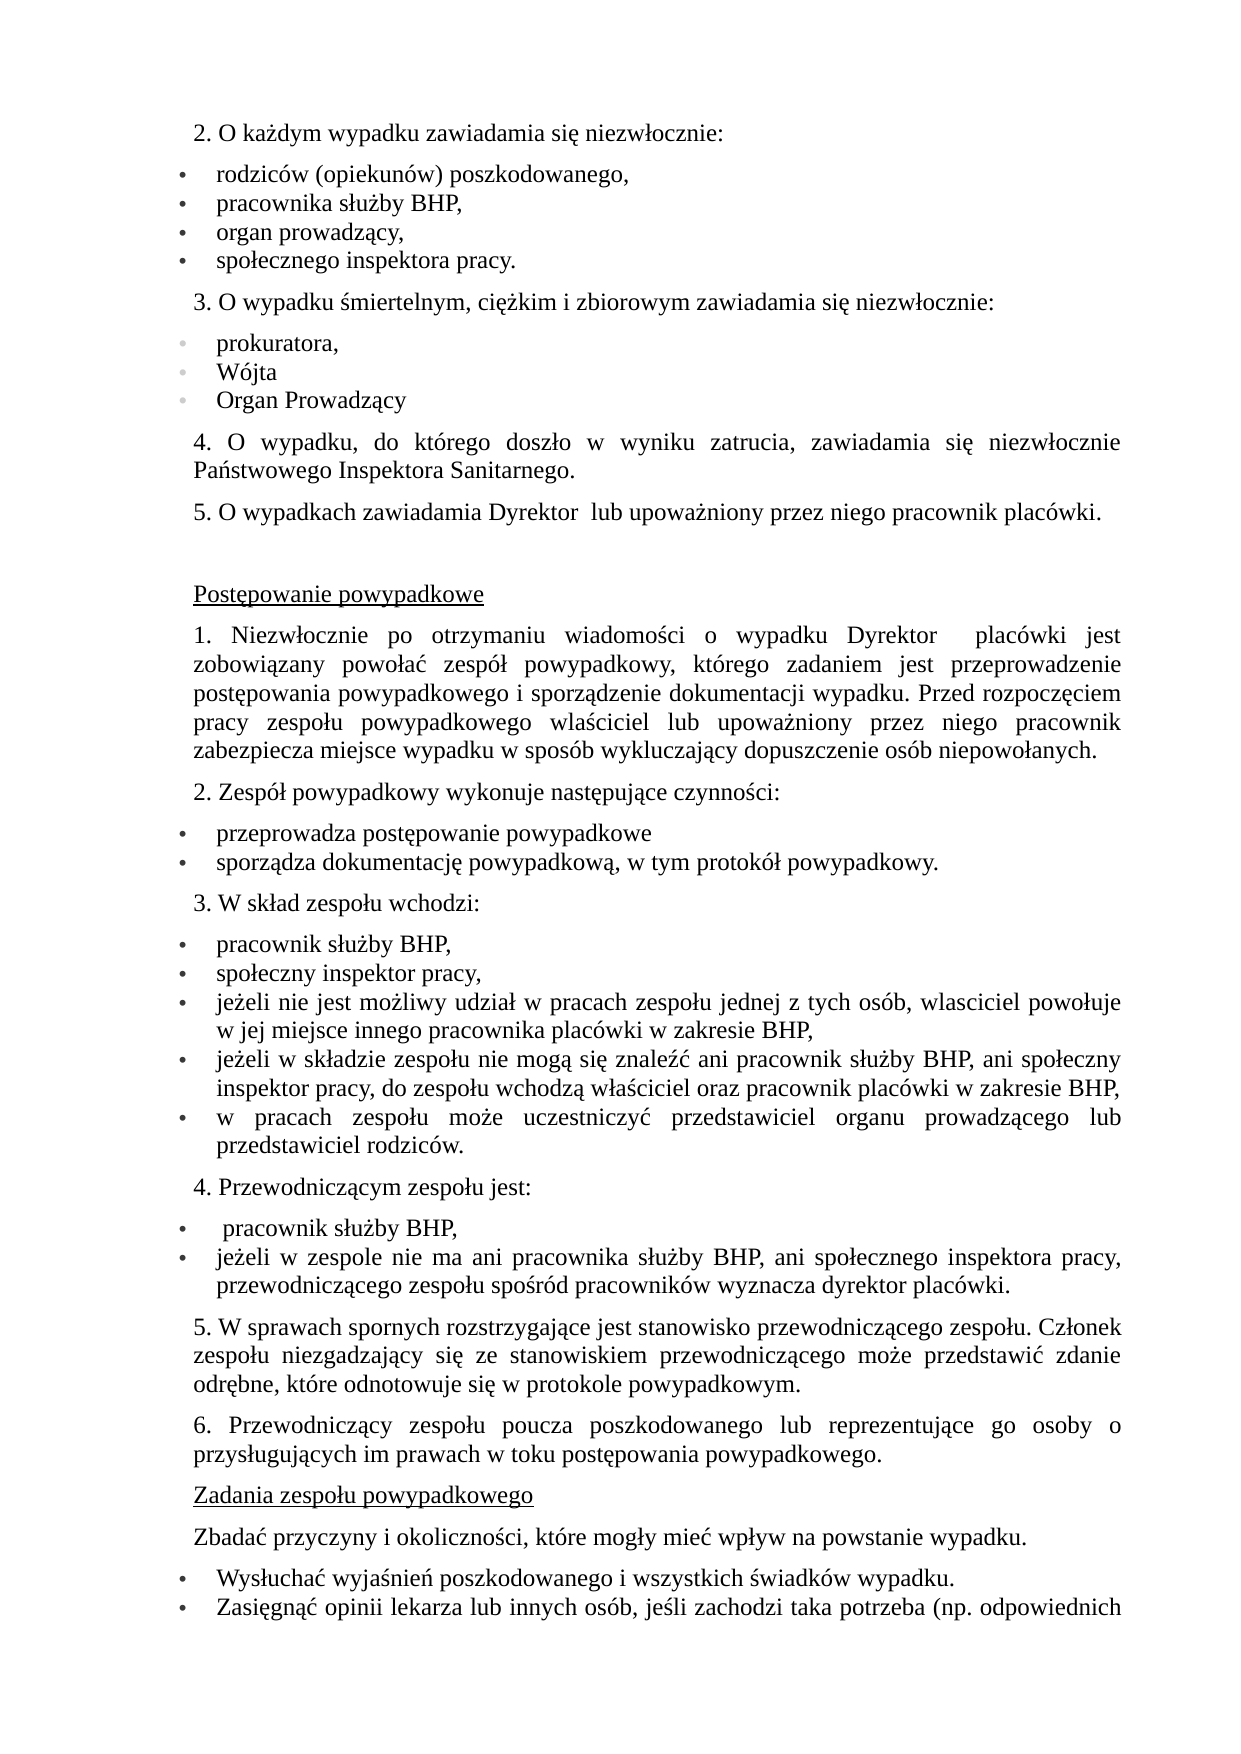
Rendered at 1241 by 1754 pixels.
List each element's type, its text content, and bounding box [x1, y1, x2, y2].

text 1. Niezwłocznie po otrzymaniu wiadomości o wypadku Dyrektor placówki jest zobowiązany powołać zespół powypadkowy, którego zadaniem jest przeprowadzenie postępowania powypadkowego i sporządzenie dokumentacji wypadku. Przed rozpoczęciem pracy zespołu powypadkowego wlaściciel lub upoważniony przez niego pracownik zabezpiecza miejsce wypadku w sposób wykluczający dopuszczenie osób niepowołanych. [193, 621, 1122, 764]
list społeczny inspektor pracy, [178, 958, 1122, 987]
list pracownika służby BHP, [178, 188, 1122, 217]
list sporządza dokumentację powypadkową, w tym protokół powypadkowy. [178, 847, 1122, 876]
list Organ Prowadzący [178, 386, 1122, 414]
text 4. Przewodniczącym zespołu jest: [118, 1172, 1122, 1201]
text 5. W sprawach spornych rozstrzygające jest stanowisko przewodniczącego zespołu. Członek zespołu niezgadzający się ze stanowiskiem przewodniczącego może przedstawić zdanie odrębne, które odnotowuje się w protokole powypadkowym. [193, 1312, 1122, 1398]
text 3. W skład zespołu wchodzi: [118, 888, 1122, 917]
list organ prowadzący, [178, 217, 1122, 246]
text 5. O wypadkach zawiadamia Dyrektor lub upoważniony przez niego pracownik placówki. [118, 497, 1122, 526]
list rodziców (opiekunów) poszkodowanego, [178, 159, 1122, 188]
text 4. O wypadku, do którego doszło w wyniku zatrucia, zawiadamia się niezwłocznie Państwowego Inspektora Sanitarnego. [193, 427, 1122, 484]
list Wójta [178, 357, 1122, 386]
list przeprowadza postępowanie powypadkowe [178, 818, 1122, 847]
list prokuratora, [178, 328, 1122, 357]
list pracownik służby BHP, [178, 929, 1122, 958]
list społecznego inspektora pracy. [178, 246, 1122, 274]
text 6. Przewodniczący zespołu poucza poszkodowanego lub reprezentujące go osoby o przysługujących im prawach w toku postępowania powypadkowego. [193, 1411, 1122, 1468]
text Zadania zespołu powypadkowego [118, 1481, 1122, 1509]
list w pracach zespołu może uczestniczyć przedstawiciel organu prowadzącego lub przedstawiciel rodziców. [178, 1102, 1122, 1159]
list jeżeli w zespole nie ma ani pracownika służby BHP, ani społecznego inspektora pracy, przewodniczącego zespołu spośród pracowników wyznacza dyrektor placówki. [178, 1242, 1122, 1299]
list pracownik służby BHP, [178, 1213, 1122, 1242]
list jeżeli w składzie zespołu nie mogą się znaleźć ani pracownik służby BHP, ani społeczny inspektor pracy, do zespołu wchodzą właściciel oraz pracownik placówki w zakresie BHP, [178, 1044, 1122, 1102]
text 2. Zespół powypadkowy wykonuje następujące czynności: [118, 777, 1122, 806]
text Postępowanie powypadkowe [118, 579, 1122, 608]
text 2. O każdym wypadku zawiadamia się niezwłocznie: [118, 118, 1122, 147]
text 3. O wypadku śmiertelnym, ciężkim i zbiorowym zawiadamia się niezwłocznie: [118, 287, 1122, 316]
list Wysłuchać wyjaśnień poszkodowanego i wszystkich świadków wypadku. [178, 1563, 1122, 1592]
list Zasięgnąć opinii lekarza lub innych osób, jeśli zachodzi taka potrzeba (np. odpowiednich [178, 1592, 1122, 1621]
list jeżeli nie jest możliwy udział w pracach zespołu jednej z tych osób, wlasciciel powołuje w jej miejsce innego pracownika placówki w zakresie BHP, [178, 987, 1122, 1044]
text Zbadać przyczyny i okoliczności, które mogły mieć wpływ na powstanie wypadku. [118, 1522, 1122, 1551]
